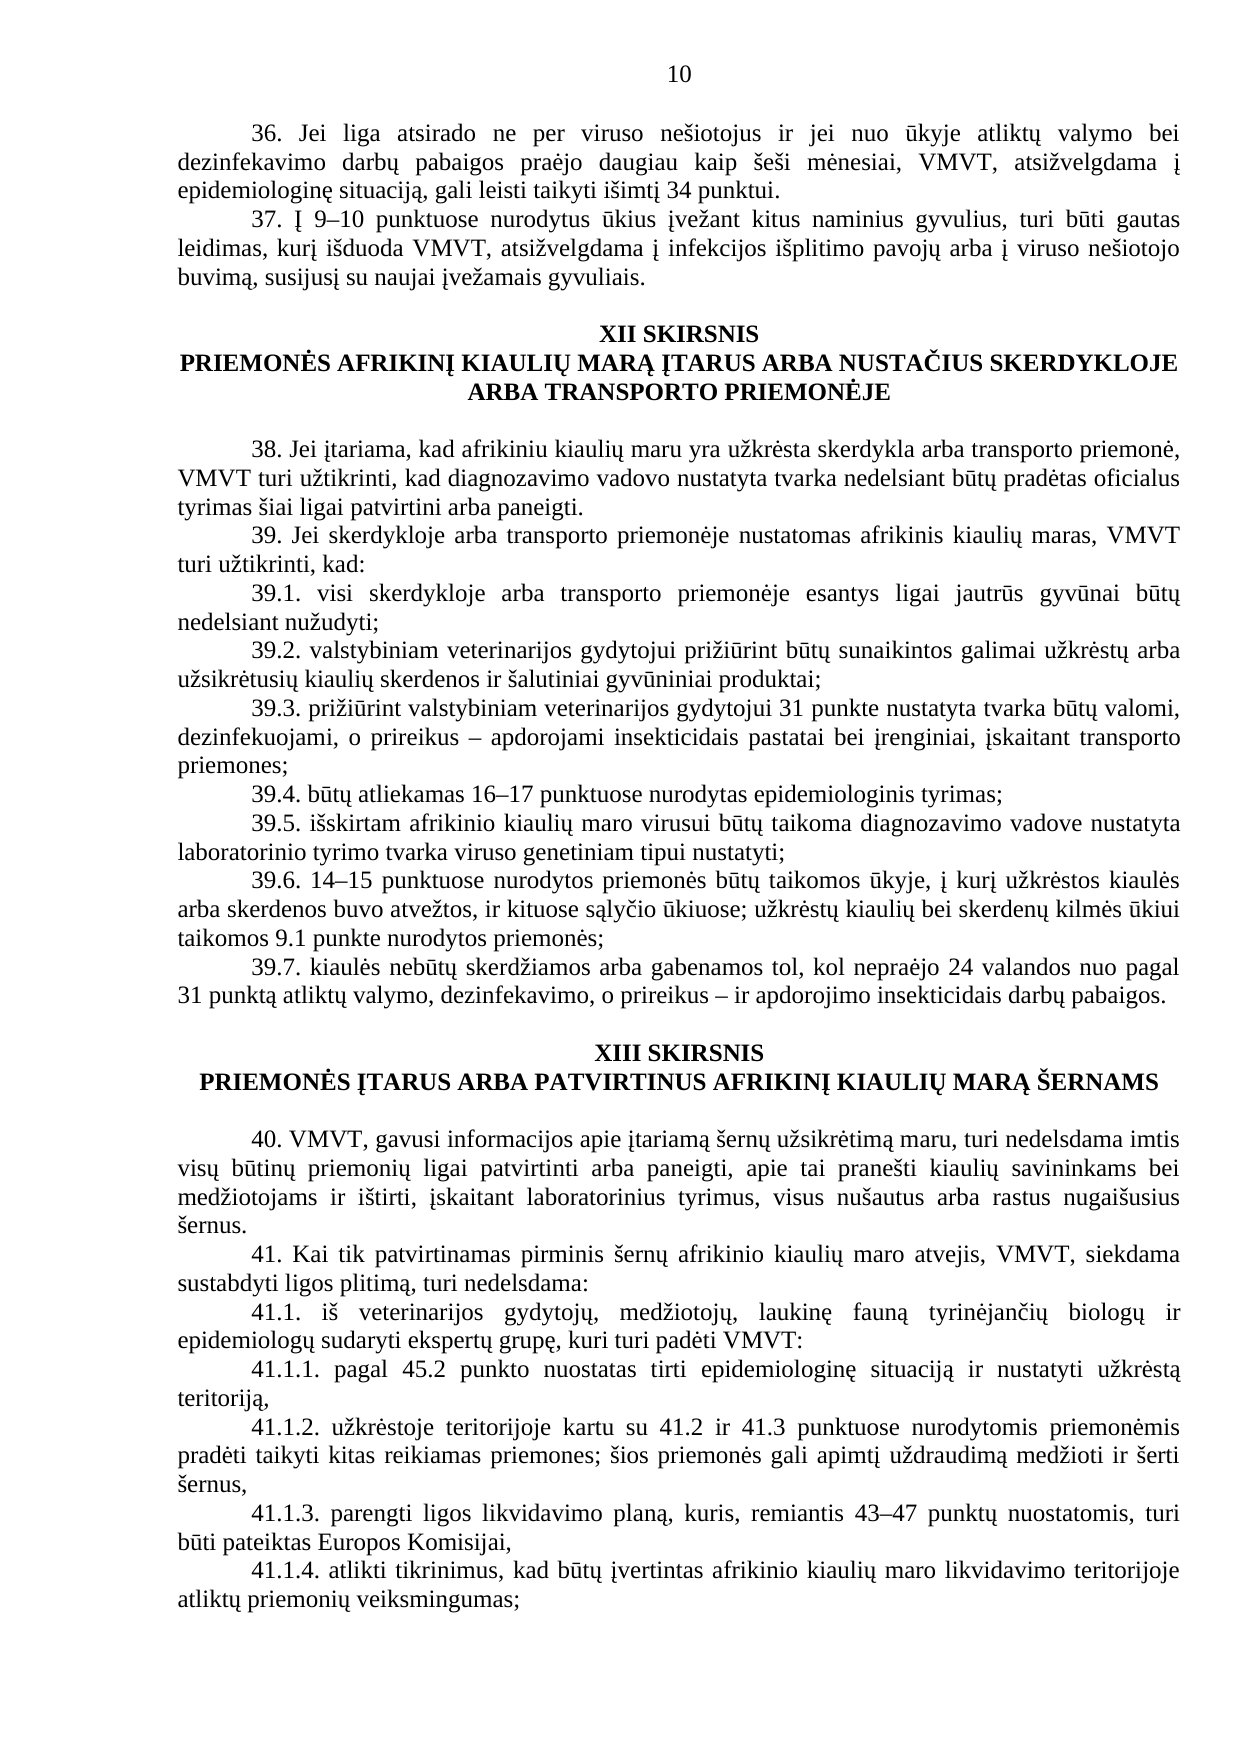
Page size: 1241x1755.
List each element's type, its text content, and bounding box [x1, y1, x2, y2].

text XII SKIRSNIS [177, 319, 1181, 348]
text 39.3. prižiūrint valstybiniam veterinarijos gydytojui 31 punkte nustatyta tvarka būtų valomi, dezinfekuojami, o prireikus – apdorojami insekticidais pastatai bei įrenginiai, įskaitant transporto priemones; [177, 693, 1181, 779]
text XIII SKIRSNIS [177, 1038, 1181, 1067]
text 39.4. būtų atliekamas 16–17 punktuose nurodytas epidemiologinis tyrimas; [177, 779, 1181, 808]
text PRIEMONĖS ĮTARUS ARBA PATVIRTINUS AFRIKINĮ KIAULIŲ MARĄ ŠERNAMS [177, 1067, 1181, 1096]
text 41.1.2. užkrėstoje teritorijoje kartu su 41.2 ir 41.3 punktuose nurodytomis priemonėmis pradėti taikyti kitas reikiamas priemones; šios priemonės gali apimtį uždraudimą medžioti ir šerti šernus, [177, 1412, 1181, 1498]
text PRIEMONĖS AFRIKINĮ KIAULIŲ MARĄ ĮTARUS ARBA NUSTAČIUS SKERDYKLOJE [177, 348, 1181, 377]
text 39.2. valstybiniam veterinarijos gydytojui prižiūrint būtų sunaikintos galimai užkrėstų arba užsikrėtusių kiaulių skerdenos ir šalutiniai gyvūniniai produktai; [177, 636, 1181, 693]
text 39.1. visi skerdykloje arba transporto priemonėje esantys ligai jautrūs gyvūnai būtų nedelsiant nužudyti; [177, 578, 1181, 636]
text ARBA TRANSPORTO PRIEMONĖJE [177, 377, 1181, 406]
text 41.1.1. pagal 45.2 punkto nuostatas tirti epidemiologinę situaciją ir nustatyti užkrėstą teritoriją, [177, 1354, 1181, 1412]
text 41.1. iš veterinarijos gydytojų, medžiotojų, laukinę fauną tyrinėjančių biologų ir epidemiologų sudaryti ekspertų grupę, kuri turi padėti VMVT: [177, 1297, 1181, 1354]
text 36. Jei liga atsirado ne per viruso nešiotojus ir jei nuo ūkyje atliktų valymo bei dezinfekavimo darbų pabaigos praėjo daugiau kaip šeši mėnesiai, VMVT, atsižvelgdama į epidemiologinę situaciją, gali leisti taikyti išimtį 34 punktui. [177, 118, 1181, 204]
text 39.7. kiaulės nebūtų skerdžiamos arba gabenamos tol, kol nepraėjo 24 valandos nuo pagal 31 punktą atliktų valymo, dezinfekavimo, o prireikus – ir apdorojimo insekticidais darbų pabaigos. [177, 952, 1181, 1009]
text 37. Į 9–10 punktuose nurodytus ūkius įvežant kitus naminius gyvulius, turi būti gautas leidimas, kurį išduoda VMVT, atsižvelgdama į infekcijos išplitimo pavojų arba į viruso nešiotojo buvimą, susijusį su naujai įvežamais gyvuliais. [177, 204, 1181, 291]
text 40. VMVT, gavusi informacijos apie įtariamą šernų užsikrėtimą maru, turi nedelsdama imtis visų būtinų priemonių ligai patvirtinti arba paneigti, apie tai pranešti kiaulių savininkams bei medžiotojams ir ištirti, įskaitant laboratorinius tyrimus, visus nušautus arba rastus nugaišusius šernus. [177, 1124, 1181, 1239]
text 41.1.4. atlikti tikrinimus, kad būtų įvertintas afrikinio kiaulių maro likvidavimo teritorijoje atliktų priemonių veiksmingumas; [177, 1556, 1181, 1613]
text 38. Jei įtariama, kad afrikiniu kiaulių maru yra užkrėsta skerdykla arba transporto priemonė, VMVT turi užtikrinti, kad diagnozavimo vadovo nustatyta tvarka nedelsiant būtų pradėtas oficialus tyrimas šiai ligai patvirtini arba paneigti. [177, 434, 1181, 521]
text 41.1.3. parengti ligos likvidavimo planą, kuris, remiantis 43–47 punktų nuostatomis, turi būti pateiktas Europos Komisijai, [177, 1498, 1181, 1556]
text 41. Kai tik patvirtinamas pirminis šernų afrikinio kiaulių maro atvejis, VMVT, siekdama sustabdyti ligos plitimą, turi nedelsdama: [177, 1239, 1181, 1297]
text 39.6. 14–15 punktuose nurodytos priemonės būtų taikomos ūkyje, į kurį užkrėstos kiaulės arba skerdenos buvo atvežtos, ir kituose sąlyčio ūkiuose; užkrėstų kiaulių bei skerdenų kilmės ūkiui taikomos 9.1 punkte nurodytos priemonės; [177, 866, 1181, 952]
text 39. Jei skerdykloje arba transporto priemonėje nustatomas afrikinis kiaulių maras, VMVT turi užtikrinti, kad: [177, 521, 1181, 578]
text 39.5. išskirtam afrikinio kiaulių maro virusui būtų taikoma diagnozavimo vadove nustatyta laboratorinio tyrimo tvarka viruso genetiniam tipui nustatyti; [177, 808, 1181, 866]
